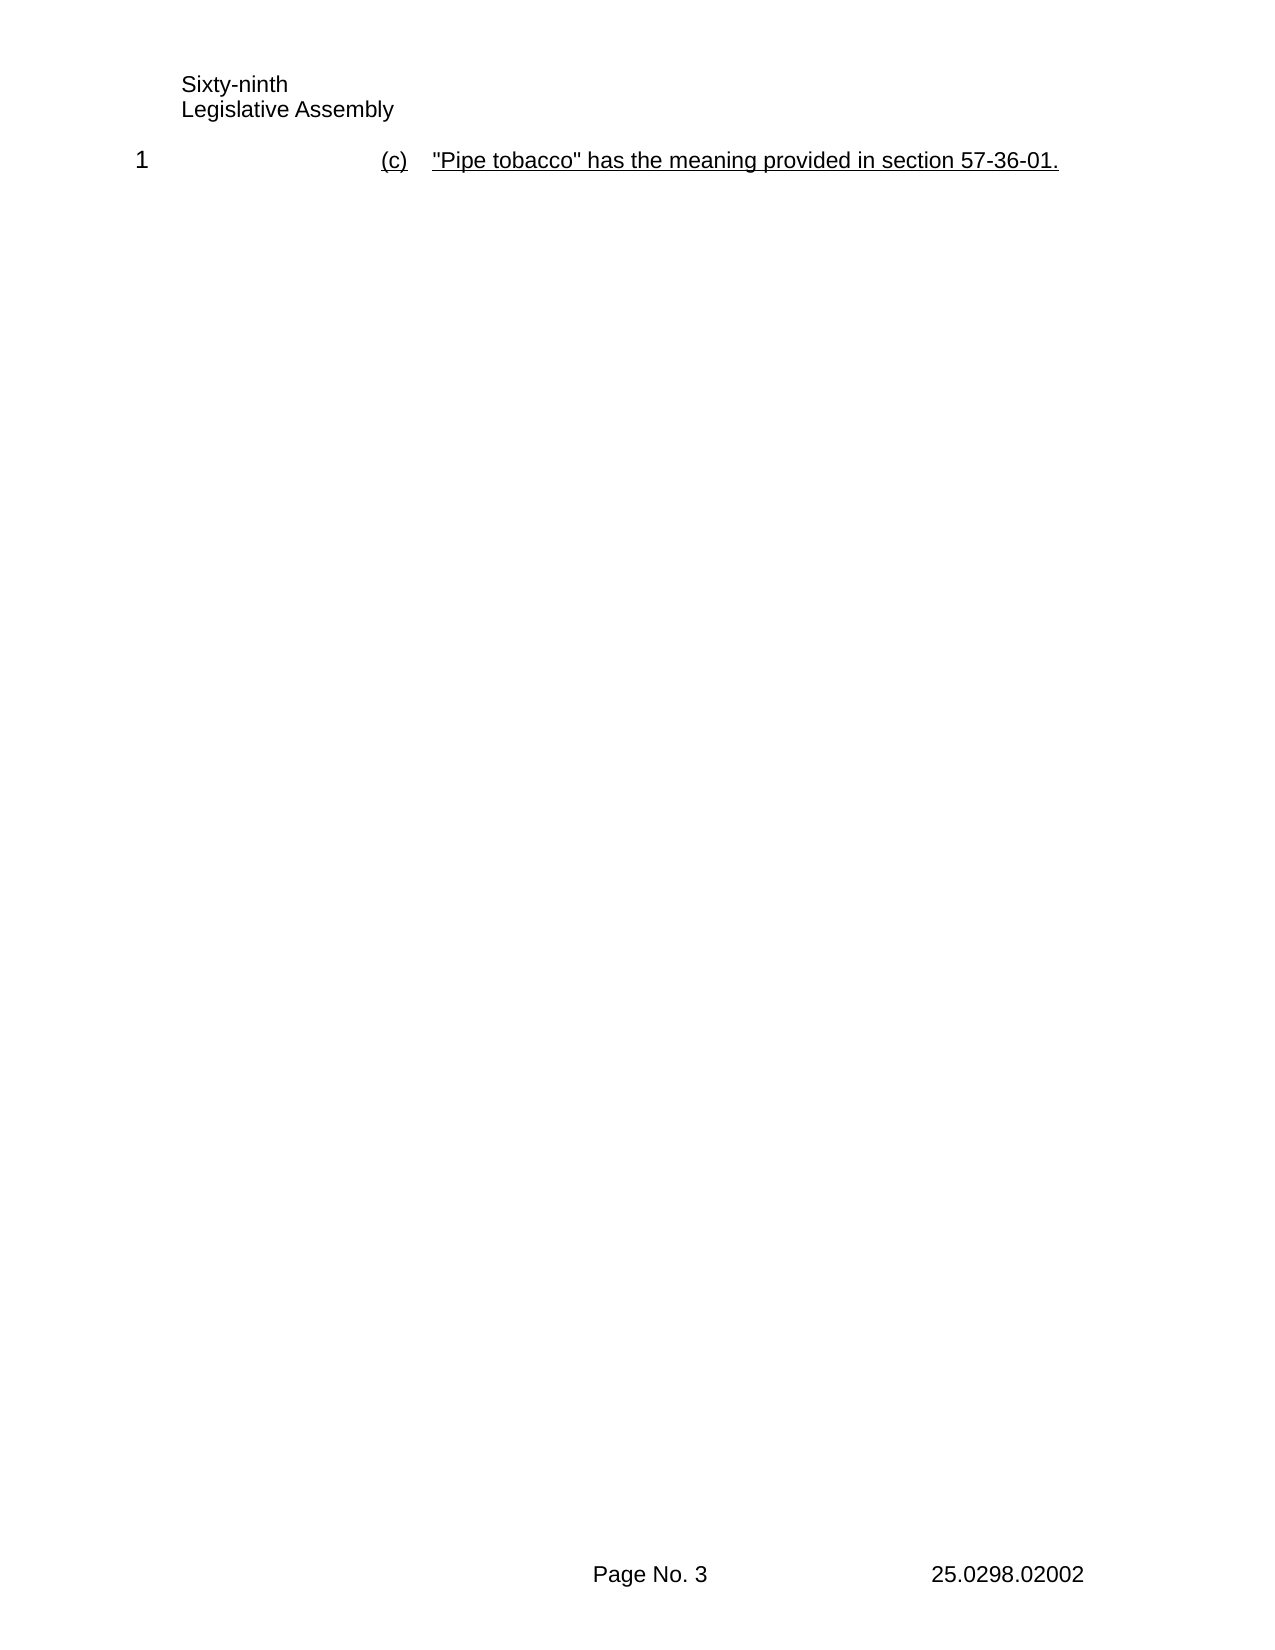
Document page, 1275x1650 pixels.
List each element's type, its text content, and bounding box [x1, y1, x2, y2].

text (c) "Pipe tobacco" has the meaning provided in section 57‑36‑01. [381, 133, 1154, 178]
